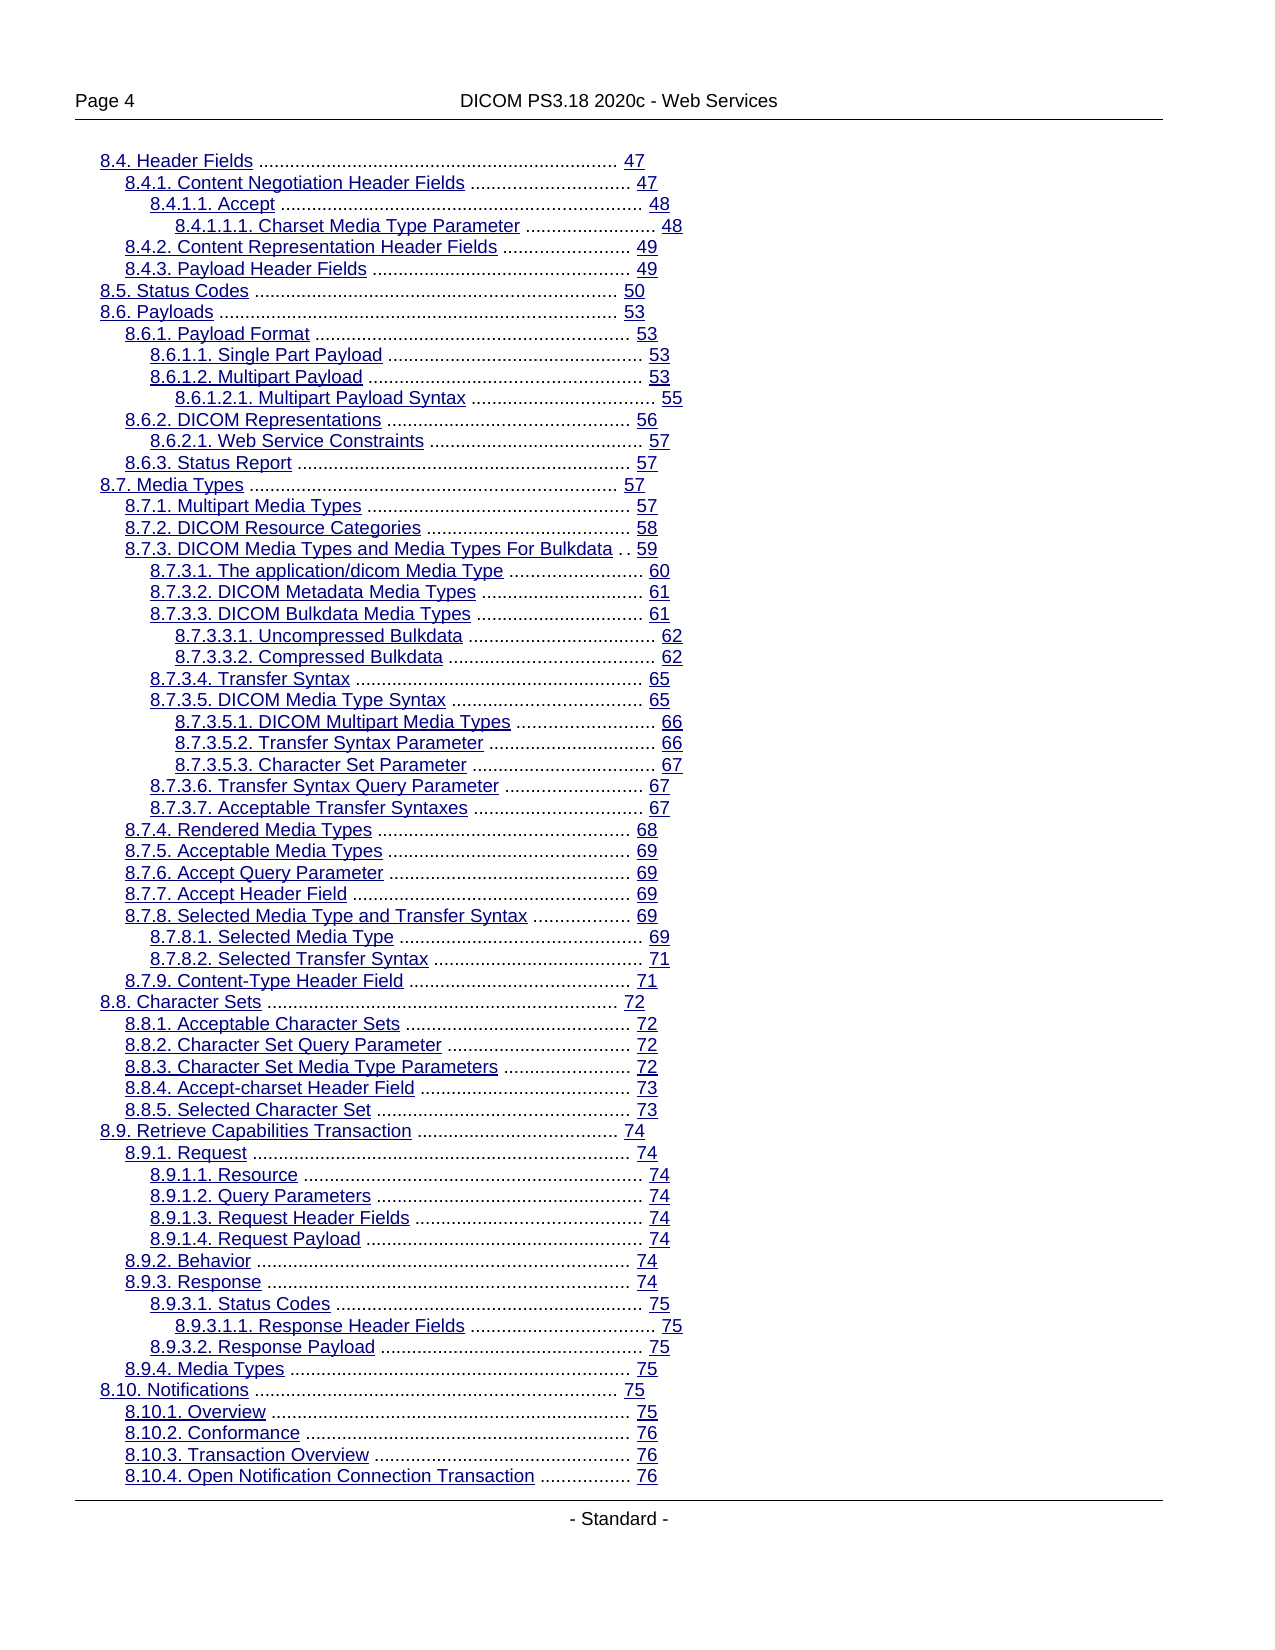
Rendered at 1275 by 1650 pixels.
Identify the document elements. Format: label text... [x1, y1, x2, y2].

text 8.8.3. Character Set Media Type Parameters 0 [125, 1056, 1137, 1077]
text 8.9.1. Request 0 [125, 1142, 1137, 1163]
text 8.6.1.1. Single Part Payload 0 [150, 344, 1137, 366]
text 8.7.5. Acceptable Media Types 0 [125, 840, 1137, 862]
text 8.8.5. Selected Character Set 0 [125, 1099, 1137, 1120]
text 8.7. Media Types 0 [100, 473, 1137, 495]
text 8.7.9. Content-Type Header Field 0 [125, 969, 1137, 991]
text 8.10.2. Conformance 0 [125, 1422, 1137, 1444]
text 8.7.8. Selected Media Type and Transfer Syntax 0 [125, 905, 1137, 926]
text 8.7.3.4. Transfer Syntax 0 [150, 667, 1137, 689]
text 8.6.1. Payload Format 0 [125, 322, 1137, 344]
text 8.8.2. Character Set Query Parameter 0 [125, 1034, 1137, 1056]
text 8.10.3. Transaction Overview 0 [125, 1444, 1137, 1465]
text 8.9.2. Behavior 0 [125, 1250, 1137, 1271]
text 8.7.3.2. DICOM Metadata Media Types 0 [150, 581, 1137, 603]
text 8.7.3.5.2. Transfer Syntax Parameter 0 [175, 732, 1137, 754]
text 8.10.4. Open Notification Connection Transaction 0 [125, 1465, 1137, 1487]
text 8.7.3.6. Transfer Syntax Query Parameter 0 [150, 775, 1137, 797]
text 8.6.2.1. Web Service Constraints 0 [150, 430, 1137, 452]
text 8.9.4. Media Types 0 [125, 1357, 1137, 1379]
text 8.7.3.7. Acceptable Transfer Syntaxes 0 [150, 797, 1137, 818]
text 8.8.4. Accept-charset Header Field 0 [125, 1077, 1137, 1099]
text 8.7.3.3.2. Compressed Bulkdata 0 [175, 646, 1137, 667]
text 8.4. Header Fields 0 [100, 150, 1137, 172]
text 8.10.1. Overview 0 [125, 1401, 1137, 1422]
text 8.7.1. Multipart Media Types 0 [125, 495, 1137, 517]
text 8.9.1.1. Resource 0 [150, 1163, 1137, 1185]
text 8.9.3.1.1. Response Header Fields 0 [175, 1314, 1137, 1336]
text 8.4.2. Content Representation Header Fields 0 [125, 236, 1137, 258]
text 8.7.3.5.1. DICOM Multipart Media Types 0 [175, 711, 1137, 732]
text 8.7.3. DICOM Media Types and Media Types For Bulkdata 0 [125, 538, 1137, 560]
text 8.6.3. Status Report 0 [125, 452, 1137, 473]
text 8.8.1. Acceptable Character Sets 0 [125, 1012, 1137, 1034]
text 8.7.8.2. Selected Transfer Syntax 0 [150, 948, 1137, 969]
text 8.6.1.2. Multipart Payload 0 [150, 366, 1137, 387]
text 8.5. Status Codes 0 [100, 279, 1137, 301]
text 8.7.3.1. The application/dicom Media Type 0 [150, 560, 1137, 581]
text 8.7.3.5. DICOM Media Type Syntax 0 [150, 689, 1137, 711]
text 8.7.7. Accept Header Field 0 [125, 883, 1137, 905]
text 8.4.1.1.1. Charset Media Type Parameter 0 [175, 215, 1137, 236]
text 8.7.3.5.3. Character Set Parameter 0 [175, 754, 1137, 775]
text 8.10. Notifications 0 [100, 1379, 1137, 1401]
text 8.4.1.1. Accept 0 [150, 193, 1137, 215]
text 8.9.1.2. Query Parameters 0 [150, 1185, 1137, 1207]
text 8.9.3.1. Status Codes 0 [150, 1293, 1137, 1314]
text 8.4.3. Payload Header Fields 0 [125, 258, 1137, 279]
text 8.8. Character Sets 0 [100, 991, 1137, 1012]
text 8.9. Retrieve Capabilities Transaction 0 [100, 1120, 1137, 1142]
text 8.9.3.2. Response Payload 0 [150, 1336, 1137, 1357]
text 8.7.6. Accept Query Parameter 0 [125, 862, 1137, 883]
text 8.7.3.3.1. Uncompressed Bulkdata 0 [175, 624, 1137, 646]
text 8.7.2. DICOM Resource Categories 0 [125, 517, 1137, 538]
text 8.9.3. Response 0 [125, 1271, 1137, 1293]
text 8.6. Payloads 0 [100, 301, 1137, 322]
text 8.9.1.4. Request Payload 0 [150, 1228, 1137, 1250]
text 8.6.2. DICOM Representations 0 [125, 409, 1137, 430]
text 8.9.1.3. Request Header Fields 0 [150, 1207, 1137, 1228]
text 8.7.4. Rendered Media Types 0 [125, 818, 1137, 840]
text 8.6.1.2.1. Multipart Payload Syntax 0 [175, 387, 1137, 409]
text 8.7.8.1. Selected Media Type 0 [150, 926, 1137, 948]
text 8.4.1. Content Negotiation Header Fields 0 [125, 172, 1137, 193]
text 8.7.3.3. DICOM Bulkdata Media Types 0 [150, 603, 1137, 624]
